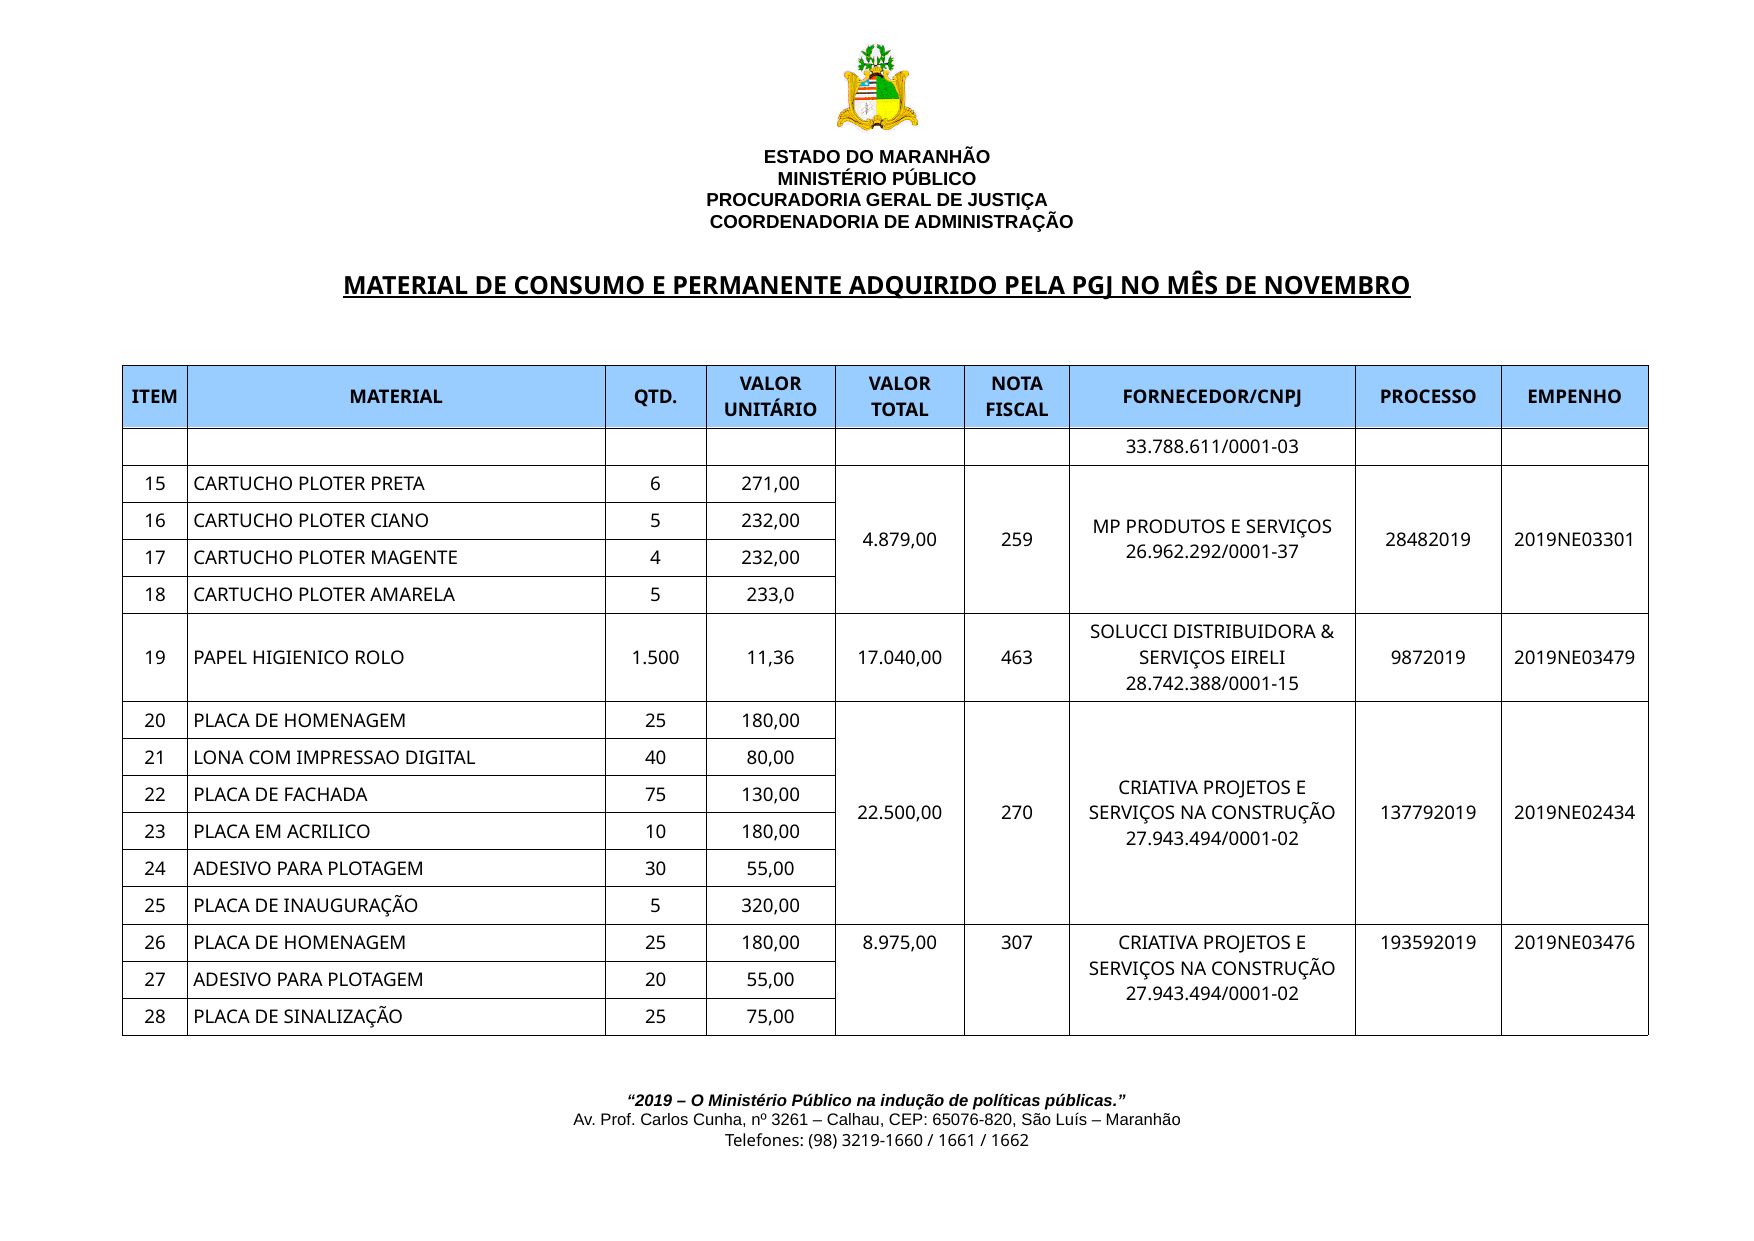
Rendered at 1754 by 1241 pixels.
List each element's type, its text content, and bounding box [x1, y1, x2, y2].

table_cell 27 [123, 962, 187, 998]
table_cell 6 [606, 466, 706, 502]
table_cell 8.975,00 [836, 925, 964, 1035]
table_cell 80,00 [707, 739, 835, 775]
table_cell 19 [123, 614, 187, 701]
table_cell PAPEL HIGIENICO ROLO [188, 614, 605, 701]
table_cell 20 [606, 962, 706, 998]
table_cell 2019NE02434 [1502, 702, 1648, 923]
table_cell 40 [606, 739, 706, 775]
table_cell CARTUCHO PLOTER PRETA [188, 466, 605, 502]
table_cell 28482019 [1356, 466, 1501, 613]
table_cell 24 [123, 850, 187, 886]
table_cell 75,00 [707, 999, 835, 1035]
table_cell 232,00 [707, 540, 835, 576]
table_cell 4.879,00 [836, 466, 964, 613]
table_cell PLACA DE FACHADA [188, 776, 605, 812]
table_cell [707, 429, 835, 464]
table_cell 22 [123, 776, 187, 812]
table_cell 307 [965, 925, 1069, 1035]
table_cell 1.500 [606, 614, 706, 701]
table_cell [965, 429, 1069, 464]
table_cell [188, 429, 605, 464]
table_cell 75 [606, 776, 706, 812]
table_cell 180,00 [707, 925, 835, 961]
table_cell 193592019 [1356, 925, 1501, 1035]
table_cell 180,00 [707, 813, 835, 849]
table_cell 16 [123, 503, 187, 539]
table_cell 25 [123, 887, 187, 923]
table_cell 25 [606, 999, 706, 1035]
table_cell 33.788.611/0001-03 [1070, 429, 1355, 464]
table_cell 270 [965, 702, 1069, 923]
table_cell ADESIVO PARA PLOTAGEM [188, 962, 605, 998]
table_header QTD. [606, 366, 706, 427]
table_cell [836, 429, 964, 464]
table_cell 233,0 [707, 577, 835, 613]
table_cell MP PRODUTOS E SERVIÇOS 26.962.292/0001-37 [1070, 466, 1355, 613]
table_header ITEM [123, 366, 187, 427]
table_cell 10 [606, 813, 706, 849]
table_cell LONA COM IMPRESSAO DIGITAL [188, 739, 605, 775]
table_cell ADESIVO PARA PLOTAGEM [188, 850, 605, 886]
table_header FORNECEDOR/CNPJ [1070, 366, 1355, 427]
table_cell 232,00 [707, 503, 835, 539]
table_header EMPENHO [1502, 366, 1648, 427]
table_header PROCESSO [1356, 366, 1501, 427]
table_cell CARTUCHO PLOTER AMARELA [188, 577, 605, 613]
table_cell 17 [123, 540, 187, 576]
table_cell 463 [965, 614, 1069, 701]
table_cell 22.500,00 [836, 702, 964, 923]
table_cell 21 [123, 739, 187, 775]
table_cell 23 [123, 813, 187, 849]
table_cell 18 [123, 577, 187, 613]
table_cell CRIATIVA PROJETOS E SERVIÇOS NA CONSTRUÇÃO 27.943.494/0001-02 [1070, 702, 1355, 923]
table_cell PLACA DE HOMENAGEM [188, 702, 605, 738]
table_cell 17.040,00 [836, 614, 964, 701]
table_cell PLACA DE SINALIZAÇÃO [188, 999, 605, 1035]
table_cell 4 [606, 540, 706, 576]
table_cell 55,00 [707, 962, 835, 998]
table_cell 259 [965, 466, 1069, 613]
table_header NOTA FISCAL [965, 366, 1069, 427]
table_cell 2019NE03479 [1502, 614, 1648, 701]
table_cell 271,00 [707, 466, 835, 502]
table_cell SOLUCCI DISTRIBUIDORA & SERVIÇOS EIRELI 28.742.388/0001-15 [1070, 614, 1355, 701]
table_cell 26 [123, 925, 187, 961]
table_header VALOR UNITÁRIO [707, 366, 835, 427]
table_cell 5 [606, 887, 706, 923]
table_cell [1502, 429, 1648, 464]
table_cell CARTUCHO PLOTER MAGENTE [188, 540, 605, 576]
table_cell 137792019 [1356, 702, 1501, 923]
table_header MATERIAL [188, 366, 605, 427]
table_cell 30 [606, 850, 706, 886]
table_cell 320,00 [707, 887, 835, 923]
table_cell 5 [606, 577, 706, 613]
table_cell [606, 429, 706, 464]
table_cell 25 [606, 925, 706, 961]
table_cell 2019NE03301 [1502, 466, 1648, 613]
table_cell PLACA DE INAUGURAÇÃO [188, 887, 605, 923]
table_cell [1356, 429, 1501, 464]
table_cell 130,00 [707, 776, 835, 812]
table_cell 11,36 [707, 614, 835, 701]
table_cell 15 [123, 466, 187, 502]
table_cell 55,00 [707, 850, 835, 886]
table_cell PLACA DE HOMENAGEM [188, 925, 605, 961]
table_cell CARTUCHO PLOTER CIANO [188, 503, 605, 539]
table_cell PLACA EM ACRILICO [188, 813, 605, 849]
table_cell 9872019 [1356, 614, 1501, 701]
table_cell 5 [606, 503, 706, 539]
table_cell 25 [606, 702, 706, 738]
table_cell 28 [123, 999, 187, 1035]
table_cell 180,00 [707, 702, 835, 738]
table_header VALOR TOTAL [836, 366, 964, 427]
table_cell 20 [123, 702, 187, 738]
table_cell [123, 429, 187, 464]
table_cell CRIATIVA PROJETOS E SERVIÇOS NA CONSTRUÇÃO 27.943.494/0001-02 [1070, 925, 1355, 1035]
table_cell 2019NE03476 [1502, 925, 1648, 1035]
